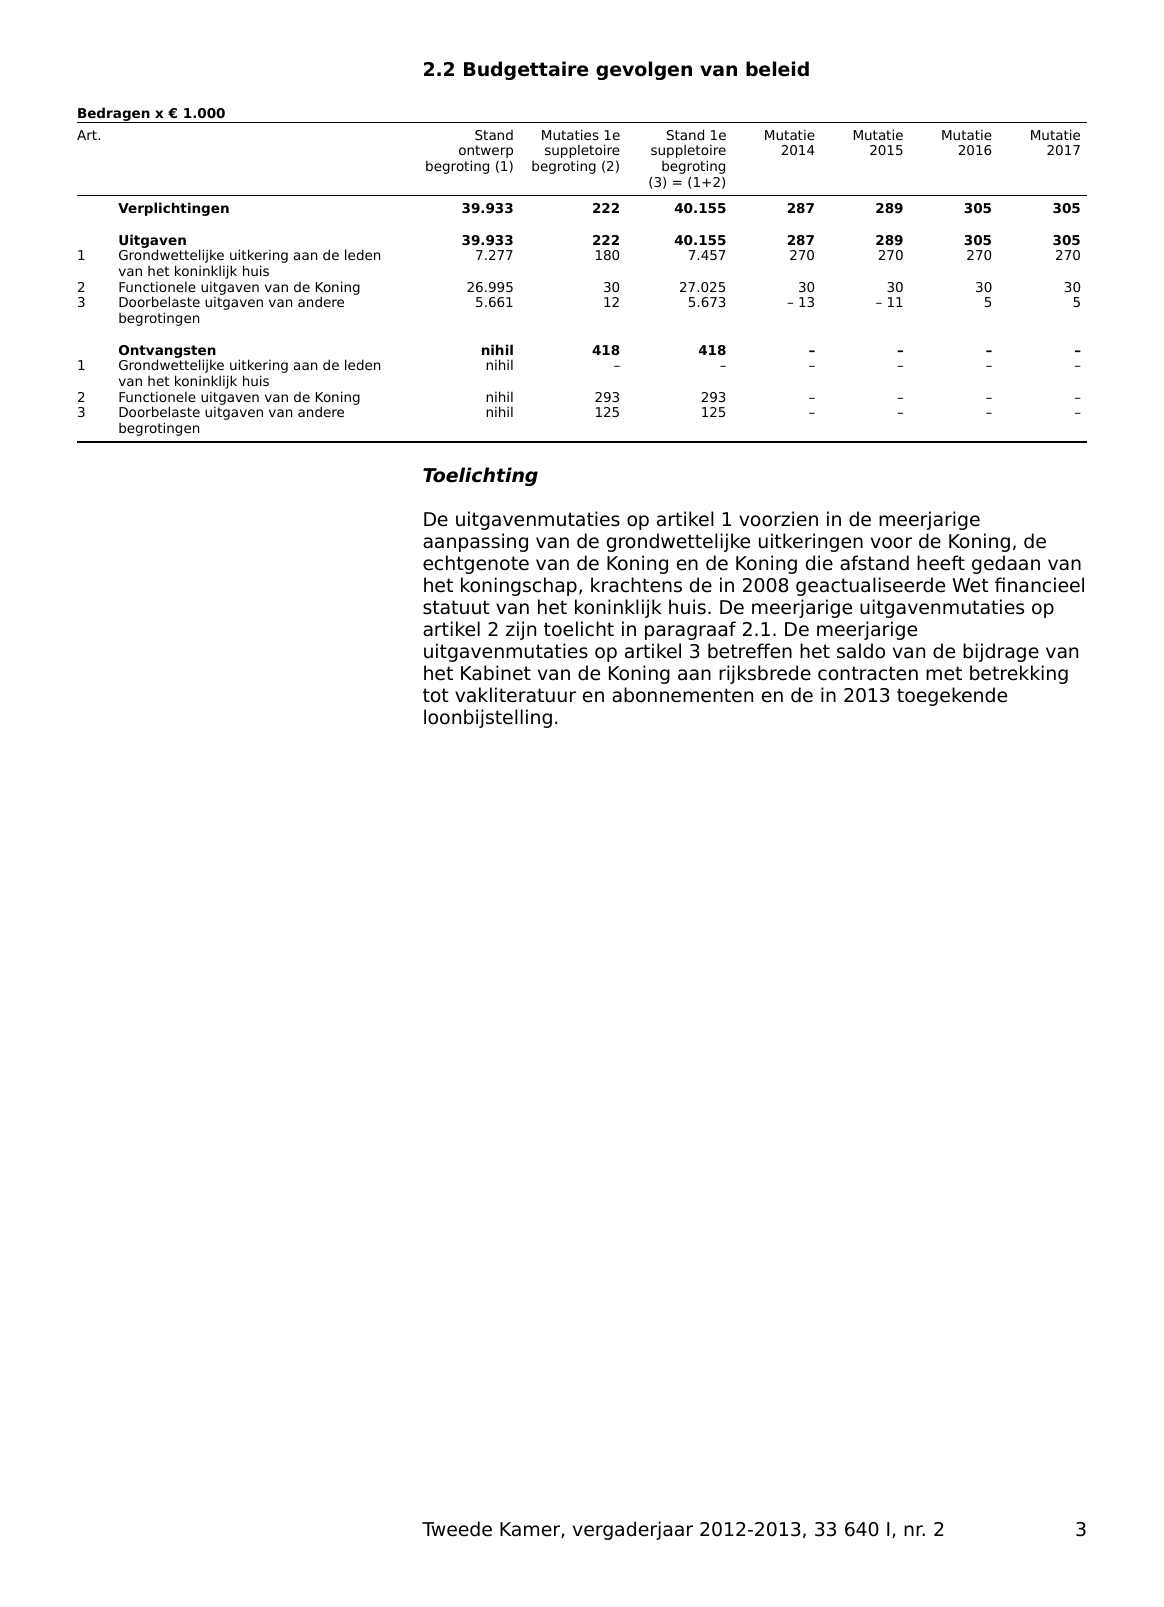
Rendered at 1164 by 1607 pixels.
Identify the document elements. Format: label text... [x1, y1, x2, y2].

table_cell 7.277 [413, 248, 519, 279]
table_cell Verplichtingen [112, 196, 413, 217]
table_cell 5.661 [413, 295, 519, 327]
table_cell 305 [998, 196, 1087, 217]
table_cell 39.933 [413, 232, 519, 248]
table_cell Uitgaven [112, 232, 413, 248]
table_cell 39.933 [413, 196, 519, 217]
table_cell – [909, 358, 998, 389]
table_cell 305 [909, 232, 998, 248]
table_cell 222 [520, 232, 626, 248]
table_cell [732, 217, 821, 232]
table_cell – 11 [821, 295, 909, 327]
table_cell 30 [732, 280, 821, 295]
table_cell Art. [77, 123, 413, 195]
table_cell Grondwettelijke uitkering aan de leden van het koninklijk huis [112, 358, 413, 389]
table_cell 30 [520, 280, 626, 295]
table_cell [998, 217, 1087, 232]
table_cell 12 [520, 295, 626, 327]
table_cell [112, 217, 413, 232]
table_cell – [821, 358, 909, 389]
table_cell nihil [413, 358, 519, 389]
subtitle Toelichting [422, 465, 1087, 487]
table_cell 289 [821, 232, 909, 248]
table_cell 289 [821, 196, 909, 217]
table_cell 30 [909, 280, 998, 295]
table_cell Doorbelaste uitgaven van andere begrotingen [112, 295, 413, 327]
table_cell 287 [732, 196, 821, 217]
table_cell [77, 343, 112, 358]
table_cell – [909, 343, 998, 358]
table_cell – [732, 358, 821, 389]
table_cell 287 [732, 232, 821, 248]
table_cell 40.155 [626, 232, 732, 248]
table_cell [520, 217, 626, 232]
table_cell [732, 327, 821, 342]
table_cell 418 [520, 343, 626, 358]
table_cell 1 [77, 248, 112, 279]
table_cell Stand 1e suppletoire begroting (3) = (1+2) [626, 123, 732, 195]
table_cell – [821, 343, 909, 358]
table_cell – [998, 390, 1087, 405]
table_cell 418 [626, 343, 732, 358]
table_cell Mutatie 2017 [998, 123, 1087, 195]
table_cell 5.673 [626, 295, 732, 327]
table_cell 40.155 [626, 196, 732, 217]
table_cell [626, 217, 732, 232]
table_cell Grondwettelijke uitkering aan de leden van het koninklijk huis [112, 248, 413, 279]
table_cell – [909, 405, 998, 441]
table_cell – [998, 343, 1087, 358]
table_cell nihil [413, 343, 519, 358]
table_cell 2 [77, 280, 112, 295]
table_cell – [626, 358, 732, 389]
table_cell [413, 217, 519, 232]
table_cell Mutatie 2014 [732, 123, 821, 195]
table_cell 222 [520, 196, 626, 217]
table_cell 293 [520, 390, 626, 405]
table_cell 270 [732, 248, 821, 279]
table_header Bedragen x € 1.000 [77, 106, 1087, 122]
table_cell [909, 217, 998, 232]
table_cell Doorbelaste uitgaven van andere begrotingen [112, 405, 413, 441]
table_cell 5 [998, 295, 1087, 327]
table_cell 270 [909, 248, 998, 279]
table_cell 3 [77, 405, 112, 441]
table_cell [821, 217, 909, 232]
table_cell Ontvangsten [112, 343, 413, 358]
table_cell 270 [998, 248, 1087, 279]
table_cell – [520, 358, 626, 389]
table_cell 27.025 [626, 280, 732, 295]
table_cell 2 [77, 390, 112, 405]
table_cell 305 [909, 196, 998, 217]
table_cell [77, 217, 112, 232]
table_cell [77, 232, 112, 248]
table_cell – [732, 390, 821, 405]
table_cell 180 [520, 248, 626, 279]
table_cell 30 [821, 280, 909, 295]
table_cell Stand ontwerp begroting (1) [413, 123, 519, 195]
table_cell [520, 327, 626, 342]
table_cell – [821, 390, 909, 405]
table_cell nihil [413, 390, 519, 405]
table_cell – [732, 343, 821, 358]
table_cell nihil [413, 405, 519, 441]
table_cell [998, 327, 1087, 342]
table_cell Mutatie 2016 [909, 123, 998, 195]
table_cell 5 [909, 295, 998, 327]
table_cell 293 [626, 390, 732, 405]
table_cell [626, 327, 732, 342]
table_cell [821, 327, 909, 342]
table_cell 1 [77, 358, 112, 389]
table_cell – [998, 405, 1087, 441]
table_cell Functionele uitgaven van de Koning [112, 390, 413, 405]
table_cell 7.457 [626, 248, 732, 279]
table_cell – [998, 358, 1087, 389]
subtitle 2.2 Budgettaire gevolgen van beleid [422, 59, 1087, 81]
table_cell [77, 327, 112, 342]
table_cell – [732, 405, 821, 441]
table_cell – [821, 405, 909, 441]
table_cell Functionele uitgaven van de Koning [112, 280, 413, 295]
table_cell – 13 [732, 295, 821, 327]
table_cell 26.995 [413, 280, 519, 295]
table_cell 305 [998, 232, 1087, 248]
table_cell 270 [821, 248, 909, 279]
table_cell [909, 327, 998, 342]
table_cell – [909, 390, 998, 405]
table_cell [77, 196, 112, 217]
table_cell Mutaties 1e suppletoire begroting (2) [520, 123, 626, 195]
table_cell 3 [77, 295, 112, 327]
table_cell 125 [626, 405, 732, 441]
table_cell 125 [520, 405, 626, 441]
text De uitgavenmutaties op artikel 1 voorzien in de meerjarige aanpassing van de grondwettelijke uitkeringen voor de Koning, de echtgenote van de Koning en de Koning die afstand heeft gedaan van het koningschap, krachtens de in 2008 geactualiseerde Wet financieel statuut van het koninklijk huis. De meerjarige uitgavenmutaties op artikel 2 zijn toelicht in paragraaf 2.1. De meerjarige uitgavenmutaties op artikel 3 betreffen het saldo van de bijdrage van het Kabinet van de Koning aan rijksbrede contracten met betrekking tot vakliteratuur en abonnementen en de in 2013 toegekende loonbijstelling. [422, 509, 1087, 729]
table_cell [413, 327, 519, 342]
table_cell Mutatie 2015 [821, 123, 909, 195]
table_cell [112, 327, 413, 342]
table_cell 30 [998, 280, 1087, 295]
